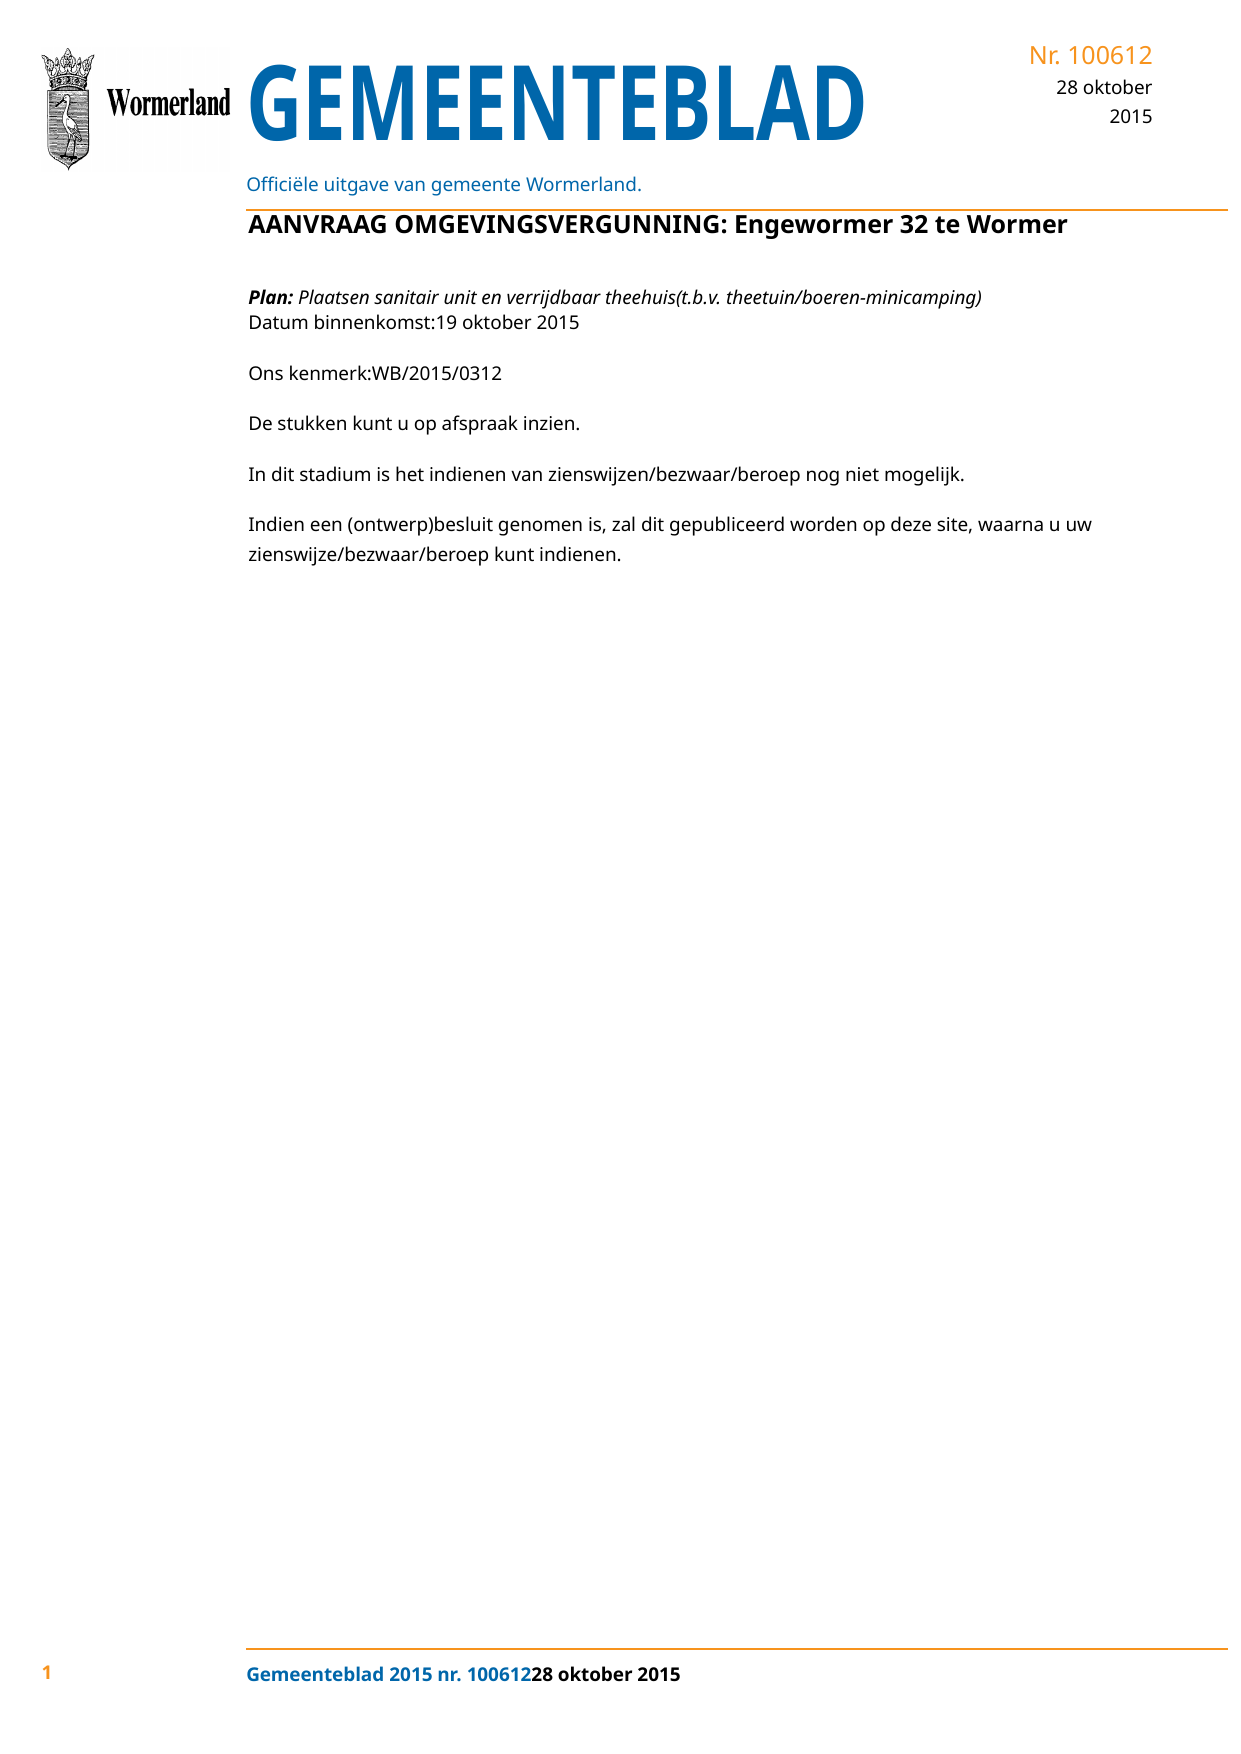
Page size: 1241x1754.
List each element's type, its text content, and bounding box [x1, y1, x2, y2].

picture [41, 47, 231, 172]
text Datum binnenkomst:19 oktober 2015 [248, 309, 1152, 335]
text Plan: Plaatsen sanitair unit en verrijdbaar theehuis(t.b.v. theetuin/boeren-minicamping) [248, 284, 1152, 309]
text AANVRAAG OMGEVINGSVERGUNNING: Engewormer 32 te Wormer [248, 211, 1152, 241]
text Indien een (ontwerp)besluit genomen is, zal dit gepubliceerd worden op deze site, waarna u uw zienswijze/bezwaar/beroep kunt indienen. [248, 511, 1152, 567]
text De stukken kunt u op afspraak inzien. [248, 410, 1152, 436]
text Ons kenmerk:WB/2015/0312 [248, 360, 1152, 386]
text In dit stadium is het indienen van zienswijzen/bezwaar/beroep nog niet mogelijk. [248, 461, 1152, 487]
